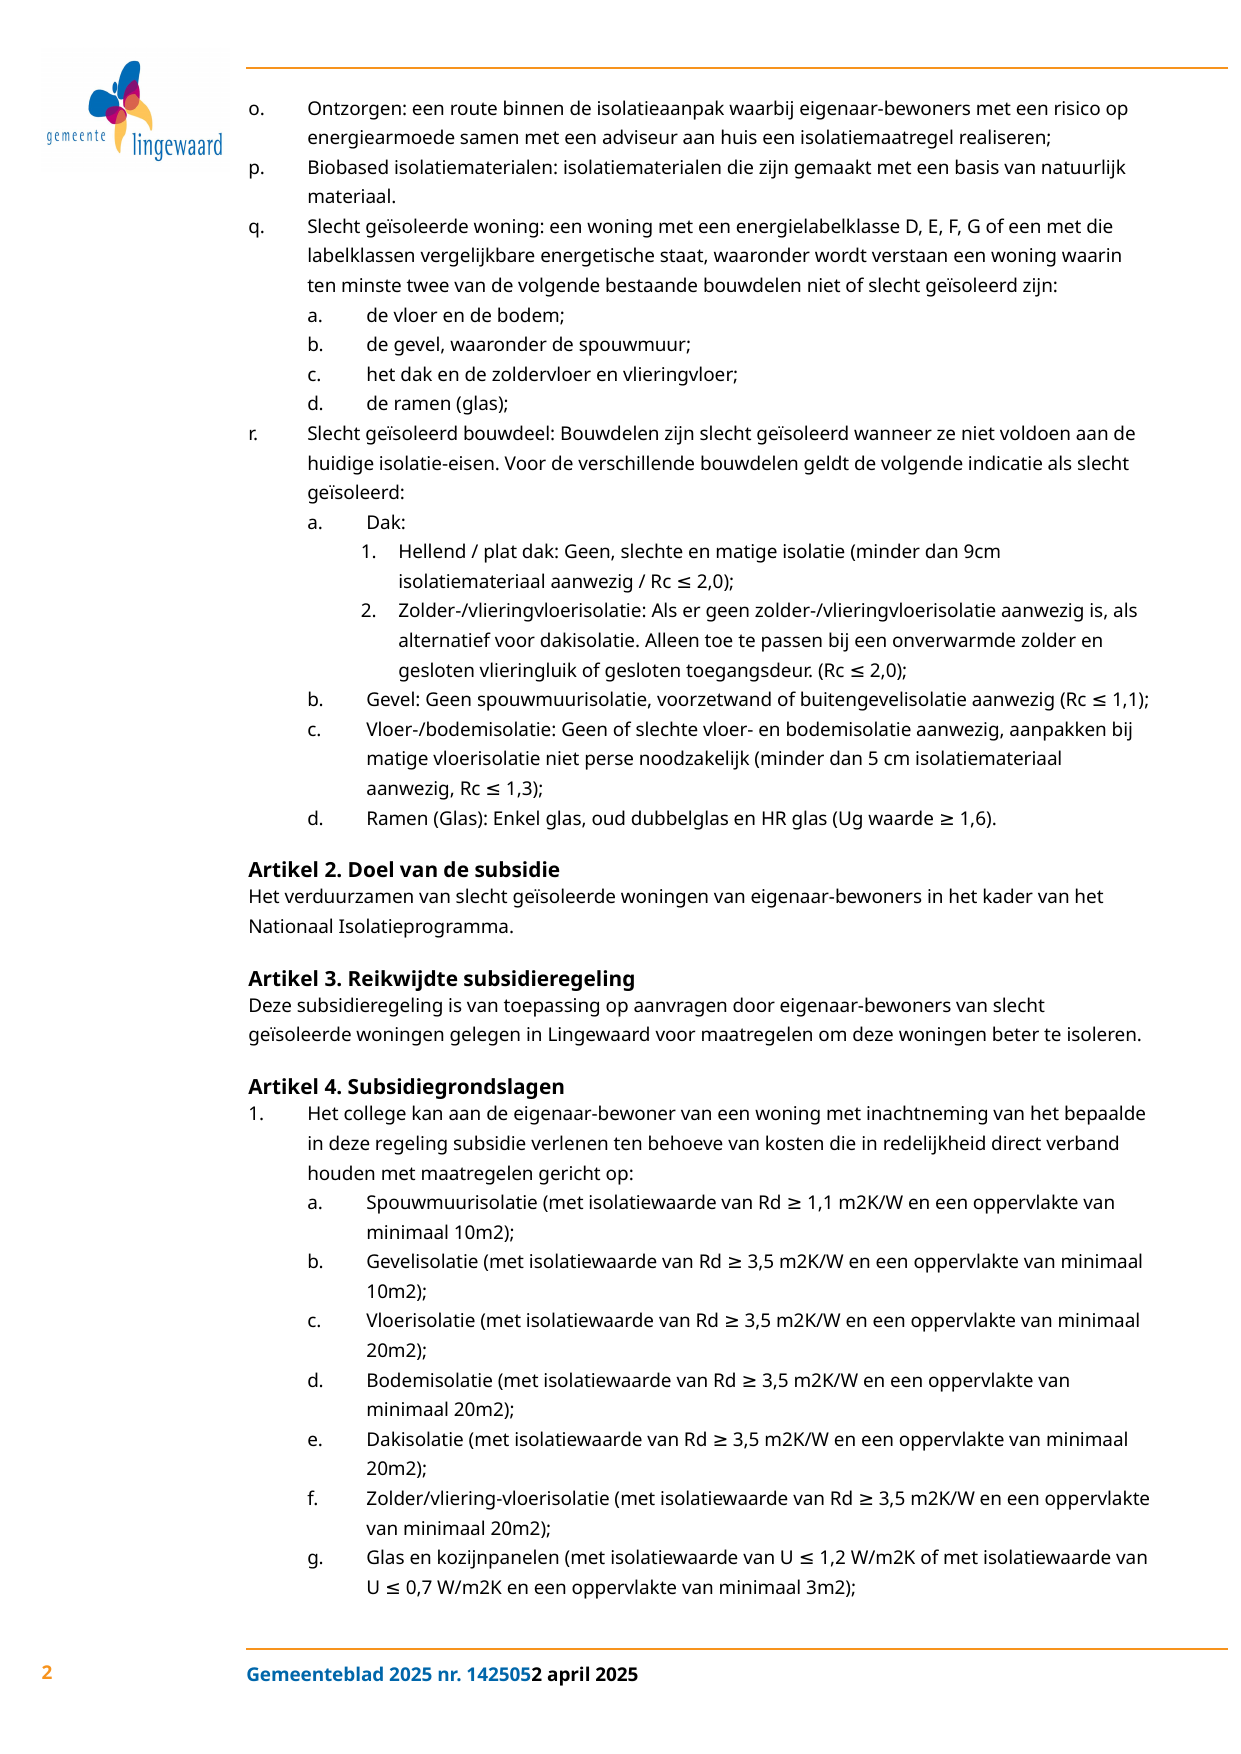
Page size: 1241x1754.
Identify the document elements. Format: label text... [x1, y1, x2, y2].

list Ramen (Glas): Enkel glas, oud dubbelglas en HR glas (Ug waarde ≥ 1,6). [307, 805, 1152, 831]
list de ramen (glas); [307, 391, 1152, 416]
list Slecht geïsoleerd bouwdeel: Bouwdelen zijn slecht geïsoleerd wanneer ze niet voldoen aan de huidige isolatie-eisen. Voor de verschillende bouwdelen geldt de volgende indicatie als slecht geïsoleerd: [248, 420, 1152, 505]
list Zolder/vliering-vloerisolatie (met isolatiewaarde van Rd ≥ 3,5 m2K/W en een oppervlakte van minimaal 20m2); [307, 1485, 1152, 1540]
list Zolder-/vlieringvloerisolatie: Als er geen zolder-/vlieringvloerisolatie aanwezig is, als alternatief voor dakisolatie. Alleen toe te passen bij een onverwarmde zolder en gesloten vlieringluik of gesloten toegangsdeur. (Rc ≤ 2,0); [361, 598, 1152, 683]
list Vloer-/bodemisolatie: Geen of slechte vloer- en bodemisolatie aanwezig, aanpakken bij matige vloerisolatie niet perse noodzakelijk (minder dan 5 cm isolatiemateriaal aanwezig, Rc ≤ 1,3); [307, 716, 1152, 801]
list het dak en de zoldervloer en vlieringvloer; [307, 361, 1152, 387]
list Dakisolatie (met isolatiewaarde van Rd ≥ 3,5 m2K/W en een oppervlakte van minimaal 20m2); [307, 1426, 1152, 1481]
list Ontzorgen: een route binnen de isolatieaanpak waarbij eigenaar-bewoners met een risico op energiearmoede samen met een adviseur aan huis een isolatiemaatregel realiseren; [248, 95, 1152, 150]
list Glas en kozijnpanelen (met isolatiewaarde van U ≤ 1,2 W/m2K of met isolatiewaarde van U ≤ 0,7 W/m2K en een oppervlakte van minimaal 3m2); [307, 1544, 1152, 1599]
text Artikel 2. Doel van de subsidie [248, 855, 1152, 884]
text Artikel 3. Reikwijdte subsidieregeling [248, 964, 1152, 992]
list Spouwmuurisolatie (met isolatiewaarde van Rd ≥ 1,1 m2K/W en een oppervlakte van minimaal 10m2); [307, 1189, 1152, 1244]
list Gevel: Geen spouwmuurisolatie, voorzetwand of buitengevelisolatie aanwezig (Rc ≤ 1,1); [307, 686, 1152, 712]
list Gevelisolatie (met isolatiewaarde van Rd ≥ 3,5 m2K/W en een oppervlakte van minimaal 10m2); [307, 1248, 1152, 1304]
text Deze subsidieregeling is van toepassing op aanvragen door eigenaar-bewoners van slecht geïsoleerde woningen gelegen in Lingewaard voor maatregelen om deze woningen beter te isoleren. [248, 992, 1152, 1047]
text Artikel 4. Subsidiegrondslagen [248, 1072, 1152, 1101]
text Het verduurzamen van slecht geïsoleerde woningen van eigenaar-bewoners in het kader van het Nationaal Isolatieprogramma. [248, 884, 1152, 939]
list Biobased isolatiematerialen: isolatiematerialen die zijn gemaakt met een basis van natuurlijk materiaal. [248, 154, 1152, 209]
list Slecht geïsoleerde woning: een woning met een energielabelklasse D, E, F, G of een met die labelklassen vergelijkbare energetische staat, waaronder wordt verstaan een woning waarin ten minste twee van de volgende bestaande bouwdelen niet of slecht geïsoleerd zijn: [248, 213, 1152, 298]
list Vloerisolatie (met isolatiewaarde van Rd ≥ 3,5 m2K/W en een oppervlakte van minimaal 20m2); [307, 1308, 1152, 1363]
picture [41, 47, 231, 172]
list Hellend / plat dak: Geen, slechte en matige isolatie (minder dan 9cm isolatiemateriaal aanwezig / Rc ≤ 2,0); [361, 538, 1152, 594]
list Bodemisolatie (met isolatiewaarde van Rd ≥ 3,5 m2K/W en een oppervlakte van minimaal 20m2); [307, 1367, 1152, 1422]
list de gevel, waaronder de spouwmuur; [307, 331, 1152, 357]
list de vloer en de bodem; [307, 302, 1152, 328]
list Het college kan aan de eigenaar-bewoner van een woning met inachtneming van het bepaalde in deze regeling subsidie verlenen ten behoeve van kosten die in redelijkheid direct verband houden met maatregelen gericht op: [248, 1101, 1152, 1185]
list Dak: [307, 509, 1152, 535]
